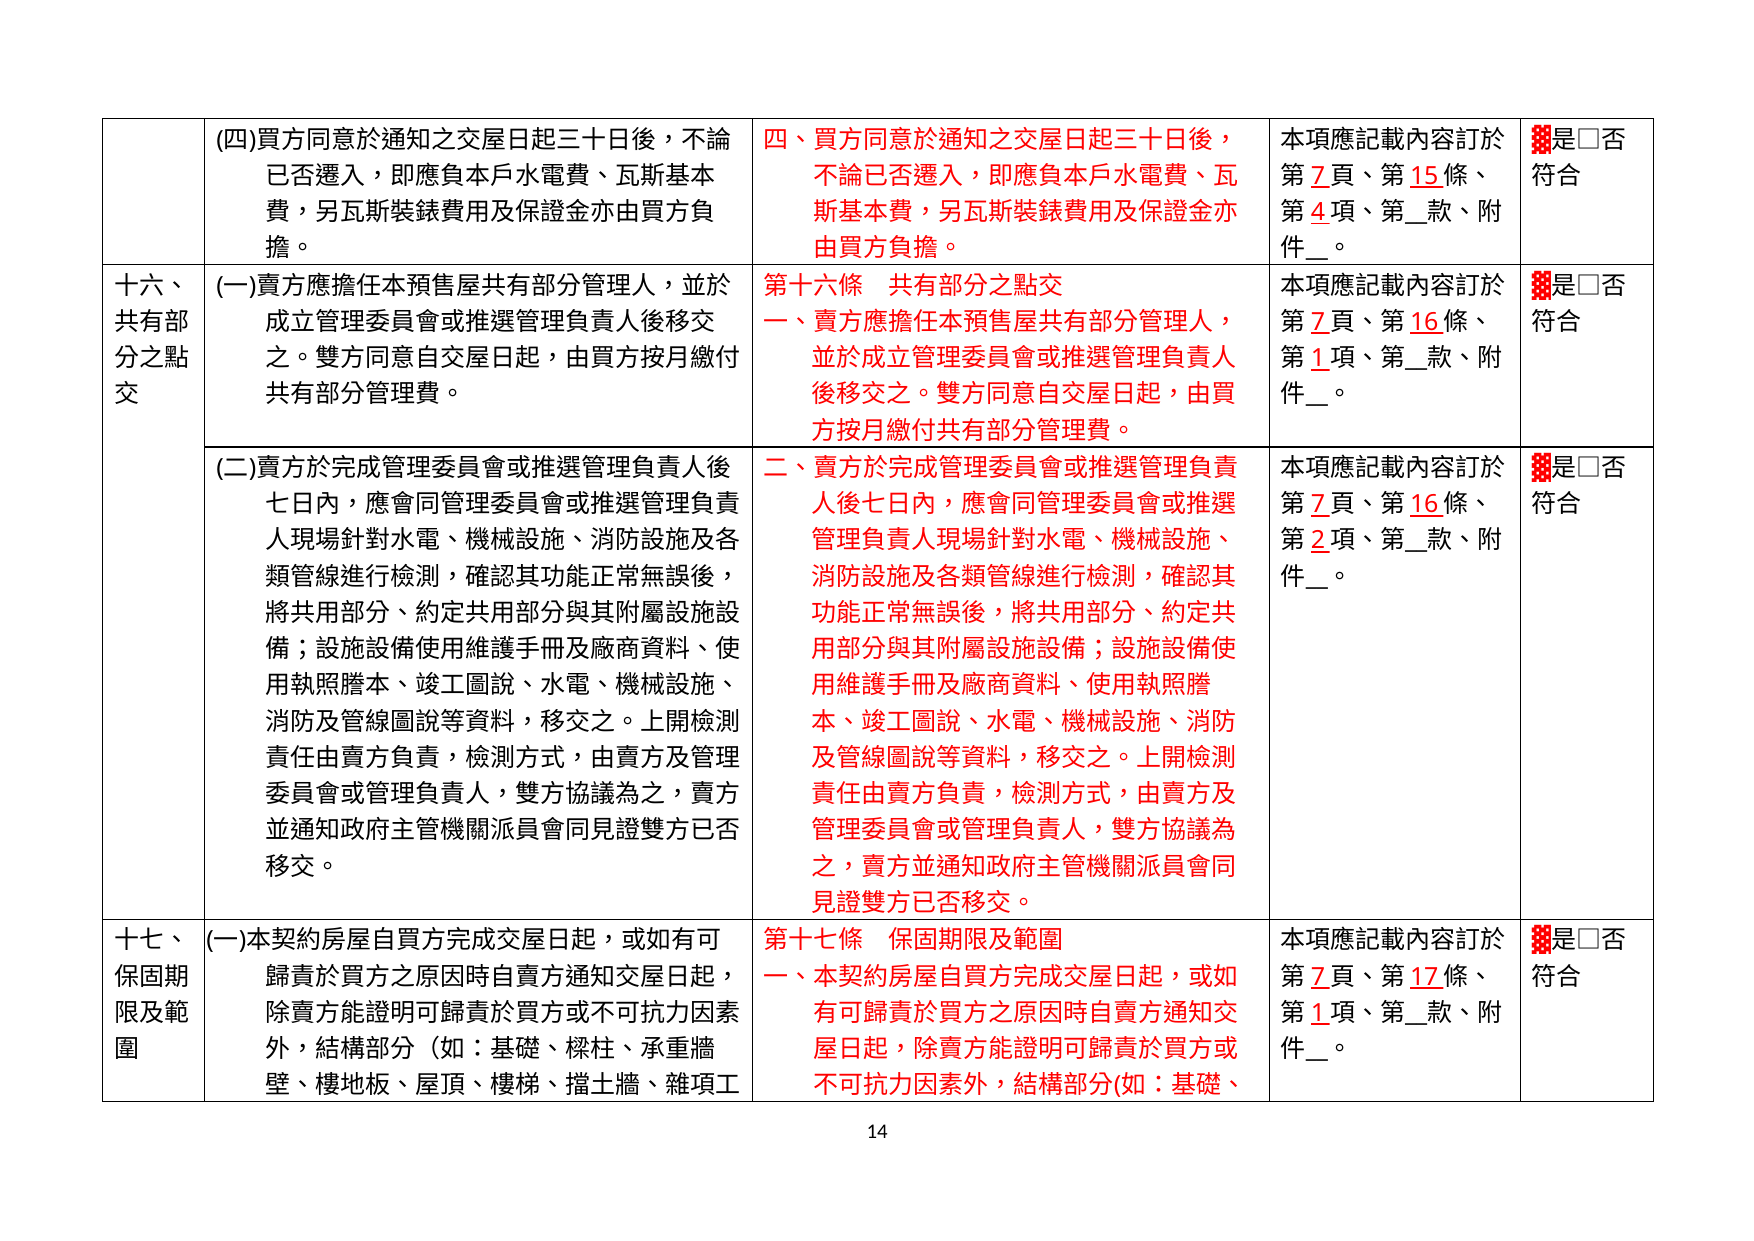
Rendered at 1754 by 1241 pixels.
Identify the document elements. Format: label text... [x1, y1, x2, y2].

table_cell (四)買方同意於通知之交屋日起三十日後，不論已否遷入，即應負本戶水電費、瓦斯基本費，另瓦斯裝錶費用及保證金亦由買方負擔。 [205, 119, 752, 264]
table_cell (一)本契約房屋自買方完成交屋日起，或如有可歸責於買方之原因時自賣方通知交屋日起，除賣方能證明可歸責於買方或不可抗力因素外，結構部分（如：基礎、樑柱、承重牆壁、樓地板、屋頂、樓梯、擋土牆、雜項工 [205, 920, 752, 1101]
table_cell 本項應記載內容訂於第7頁、第15條、第4項、第__款、附件__。 [1270, 119, 1520, 264]
table_cell (一)賣方應擔任本預售屋共有部分管理人，並於成立管理委員會或推選管理負責人後移交之。雙方同意自交屋日起，由買方按月繳付共有部分管理費。 [205, 265, 752, 446]
table_cell 四、買方同意於通知之交屋日起三十日後，不論已否遷入，即應負本戶水電費、瓦斯基本費，另瓦斯裝錶費用及保證金亦由買方負擔。 [753, 119, 1269, 264]
table_cell 本項應記載內容訂於第7頁、第16條、第1項、第__款、附件__。 [1270, 265, 1520, 446]
table_cell 第十七條 保固期限及範圍 一、本契約房屋自買方完成交屋日起，或如有可歸責於買方之原因時自賣方通知交屋日起，除賣方能證明可歸責於買方或不可抗力因素外，結構部分(如：基礎、 [753, 920, 1269, 1101]
table_cell 本項應記載內容訂於第7頁、第17條、第1項、第__款、附件__。 [1270, 920, 1520, 1101]
table_cell 十六、共有部分之點交 [103, 265, 204, 919]
table_cell ▓是□否符合 [1521, 920, 1653, 1101]
table_cell (二)賣方於完成管理委員會或推選管理負責人後七日內，應會同管理委員會或推選管理負責人現場針對水電、機械設施、消防設施及各類管線進行檢測，確認其功能正常無誤後，將共用部分、約定共用部分與其附屬設施設備；設施設備使用維護手冊及廠商資料、使用執照謄本、竣工圖說、水電、機械設施、消防及管線圖說等資料，移交之。上開檢測責任由賣方負責，檢測方式，由賣方及管理委員會或管理負責人，雙方協議為之，賣方並通知政府主管機關派員會同見證雙方已否移交。 [205, 448, 752, 919]
table_cell 二、賣方於完成管理委員會或推選管理負責人後七日內，應會同管理委員會或推選管理負責人現場針對水電、機械設施、消防設施及各類管線進行檢測，確認其功能正常無誤後，將共用部分、約定共用部分與其附屬設施設備；設施設備使用維護手冊及廠商資料、使用執照謄本、竣工圖說、水電、機械設施、消防及管線圖說等資料，移交之。上開檢測責任由賣方負責，檢測方式，由賣方及管理委員會或管理負責人，雙方協議為之，賣方並通知政府主管機關派員會同見證雙方已否移交。 [753, 448, 1269, 919]
table_cell [103, 119, 204, 264]
table_cell ▓是□否符合 [1521, 448, 1653, 919]
table_cell 第十六條 共有部分之點交 一、賣方應擔任本預售屋共有部分管理人，並於成立管理委員會或推選管理負責人後移交之。雙方同意自交屋日起，由買方按月繳付共有部分管理費。 [753, 265, 1269, 446]
table_cell ▓是□否符合 [1521, 265, 1653, 446]
table_cell 本項應記載內容訂於第7頁、第16條、第2項、第__款、附件__。 [1270, 448, 1520, 919]
table_cell 十七、保固期限及範圍 [103, 920, 204, 1101]
table_cell ▓是□否符合 [1521, 119, 1653, 264]
